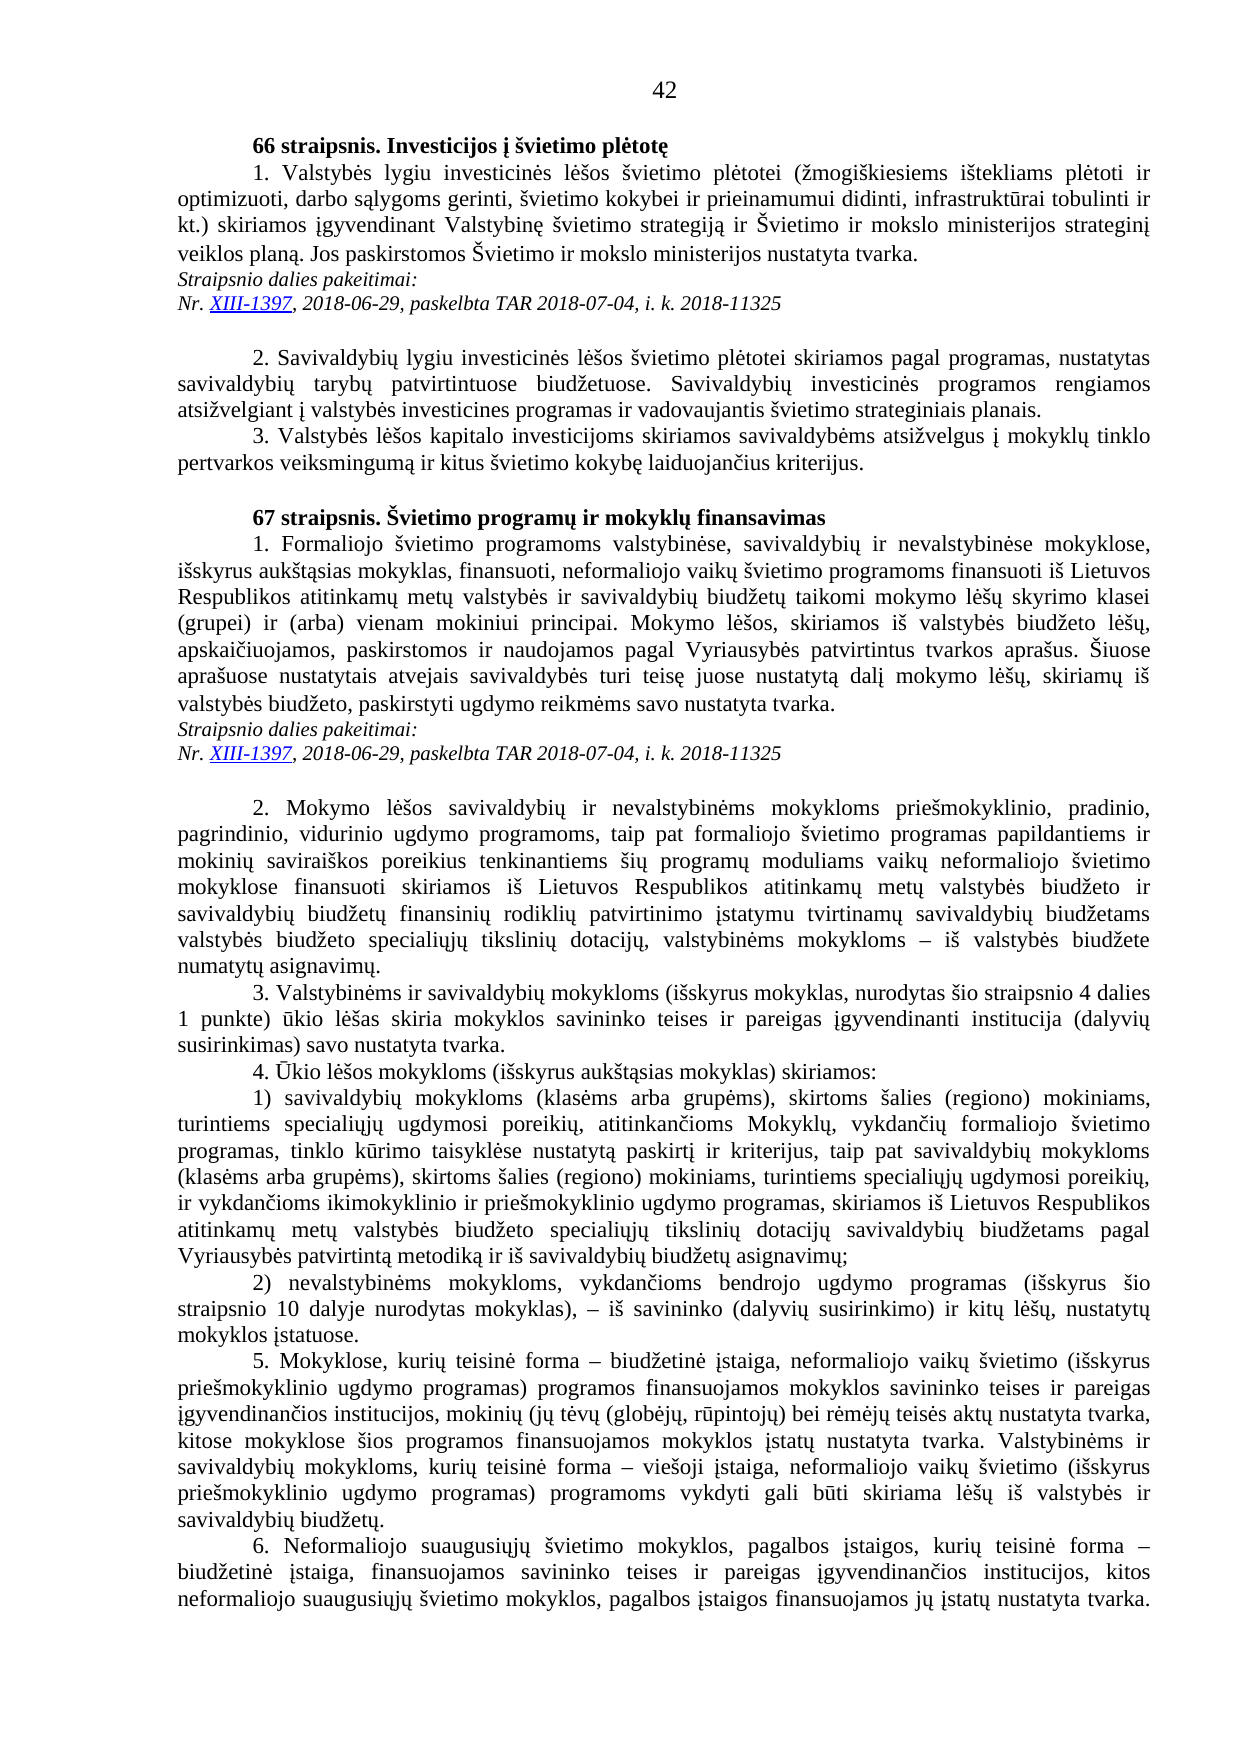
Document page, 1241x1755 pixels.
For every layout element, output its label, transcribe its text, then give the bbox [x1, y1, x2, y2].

text 2. Savivaldybių lygiu investicinės lėšos švietimo plėtotei skiriamos pagal programas, nustatytas savivaldybių tarybų patvirtintuose biudžetuose. Savivaldybių investicinės programos rengiamos atsižvelgiant į valstybės investicines programas ir vadovaujantis švietimo strateginiais planais. [177, 343, 1152, 423]
text 1) savivaldybių mokykloms (klasėms arba grupėms), skirtoms šalies (regiono) mokiniams, turintiems specialiųjų ugdymosi poreikių, atitinkančioms Mokyklų, vykdančių formaliojo švietimo programas, tinklo kūrimo taisyklėse nustatytą paskirtį ir kriterijus, taip pat savivaldybių mokykloms (klasėms arba grupėms), skirtoms šalies (regiono) mokiniams, turintiems specialiųjų ugdymosi poreikių, ir vykdančioms ikimokyklinio ir priešmokyklinio ugdymo programas, skiriamos iš Lietuvos Respublikos atitinkamų metų valstybės biudžeto specialiųjų tikslinių dotacijų savivaldybių biudžetams pagal Vyriausybės patvirtintą metodiką ir iš savivaldybių biudžetų asignavimų; [177, 1084, 1152, 1268]
text 1. Valstybės lygiu investicinės lėšos švietimo plėtotei (žmogiškiesiems ištekliams plėtoti ir optimizuoti, darbo sąlygoms gerinti, švietimo kokybei ir prieinamumui didinti, infrastruktūrai tobulinti ir kt.) skiriamos įgyvendinant Valstybinę švietimo strategiją ir Švietimo ir mokslo ministerijos strateginį veiklos planą. Jos paskirstomos Švietimo ir mokslo ministerijos nustatyta tvarka. [177, 159, 1152, 267]
text Nr. XIII-1397, 2018-06-29, paskelbta TAR 2018-07-04, i. k. 2018-11325 [177, 291, 1152, 315]
text Nr. XIII-1397, 2018-06-29, paskelbta TAR 2018-07-04, i. k. 2018-11325 [177, 741, 1152, 765]
text 5. Mokyklose, kurių teisinė forma – biudžetinė įstaiga, neformaliojo vaikų švietimo (išskyrus priešmokyklinio ugdymo programas) programos finansuojamos mokyklos savininko teises ir pareigas įgyvendinančios institucijos, mokinių (jų tėvų (globėjų, rūpintojų) bei rėmėjų teisės aktų nustatyta tvarka, kitose mokyklose šios programos finansuojamos mokyklos įstatų nustatyta tvarka. Valstybinėms ir savivaldybių mokykloms, kurių teisinė forma – viešoji įstaiga, neformaliojo vaikų švietimo (išskyrus priešmokyklinio ugdymo programas) programoms vykdyti gali būti skiriama lėšų iš valstybės ir savivaldybių biudžetų. [177, 1348, 1152, 1532]
text 4. Ūkio lėšos mokykloms (išskyrus aukštąsias mokyklas) skiriamos: [177, 1058, 1152, 1084]
text 1. Formaliojo švietimo programoms valstybinėse, savivaldybių ir nevalstybinėse mokyklose, išskyrus aukštąsias mokyklas, finansuoti, neformaliojo vaikų švietimo programoms finansuoti iš Lietuvos Respublikos atitinkamų metų valstybės ir savivaldybių biudžetų taikomi mokymo lėšų skyrimo klasei (grupei) ir (arba) vienam mokiniui principai. Mokymo lėšos, skiriamos iš valstybės biudžeto lėšų, apskaičiuojamos, paskirstomos ir naudojamos pagal Vyriausybės patvirtintus tvarkos aprašus. Šiuose aprašuose nustatytais atvejais savivaldybės turi teisę juose nustatytą dalį mokymo lėšų, skiriamų iš valstybės biudžeto, paskirstyti ugdymo reikmėms savo nustatyta tvarka. [177, 530, 1152, 717]
text 2. Mokymo lėšos savivaldybių ir nevalstybinėms mokykloms priešmokyklinio, pradinio, pagrindinio, vidurinio ugdymo programoms, taip pat formaliojo švietimo programas papildantiems ir mokinių saviraiškos poreikius tenkinantiems šių programų moduliams vaikų neformaliojo švietimo mokyklose finansuoti skiriamos iš Lietuvos Respublikos atitinkamų metų valstybės biudžeto ir savivaldybių biudžetų finansinių rodiklių patvirtinimo įstatymu tvirtinamų savivaldybių biudžetams valstybės biudžeto specialiųjų tikslinių dotacijų, valstybinėms mokykloms – iš valstybės biudžete numatytų asignavimų. [177, 794, 1152, 979]
text Straipsnio dalies pakeitimai: [177, 267, 1152, 291]
text 2) nevalstybinėms mokykloms, vykdančioms bendrojo ugdymo programas (išskyrus šio straipsnio 10 dalyje nurodytas mokyklas), – iš savininko (dalyvių susirinkimo) ir kitų lėšų, nustatytų mokyklos įstatuose. [177, 1268, 1152, 1348]
text 67 straipsnis. Švietimo programų ir mokyklų finansavimas [177, 504, 1152, 530]
text 66 straipsnis. Investicijos į švietimo plėtotę [177, 132, 1152, 159]
text 3. Valstybinėms ir savivaldybių mokykloms (išskyrus mokyklas, nurodytas šio straipsnio 4 dalies 1 punkte) ūkio lėšas skiria mokyklos savininko teises ir pareigas įgyvendinanti institucija (dalyvių susirinkimas) savo nustatyta tvarka. [177, 979, 1152, 1058]
text 3. Valstybės lėšos kapitalo investicijoms skiriamos savivaldybėms atsižvelgus į mokyklų tinklo pertvarkos veiksmingumą ir kitus švietimo kokybę laiduojančius kriterijus. [177, 423, 1152, 475]
text 6. Neformaliojo suaugusiųjų švietimo mokyklos, pagalbos įstaigos, kurių teisinė forma – biudžetinė įstaiga, finansuojamos savininko teises ir pareigas įgyvendinančios institucijos, kitos neformaliojo suaugusiųjų švietimo mokyklos, pagalbos įstaigos finansuojamos jų įstatų nustatyta tvarka. [177, 1532, 1152, 1611]
text Straipsnio dalies pakeitimai: [177, 717, 1152, 741]
